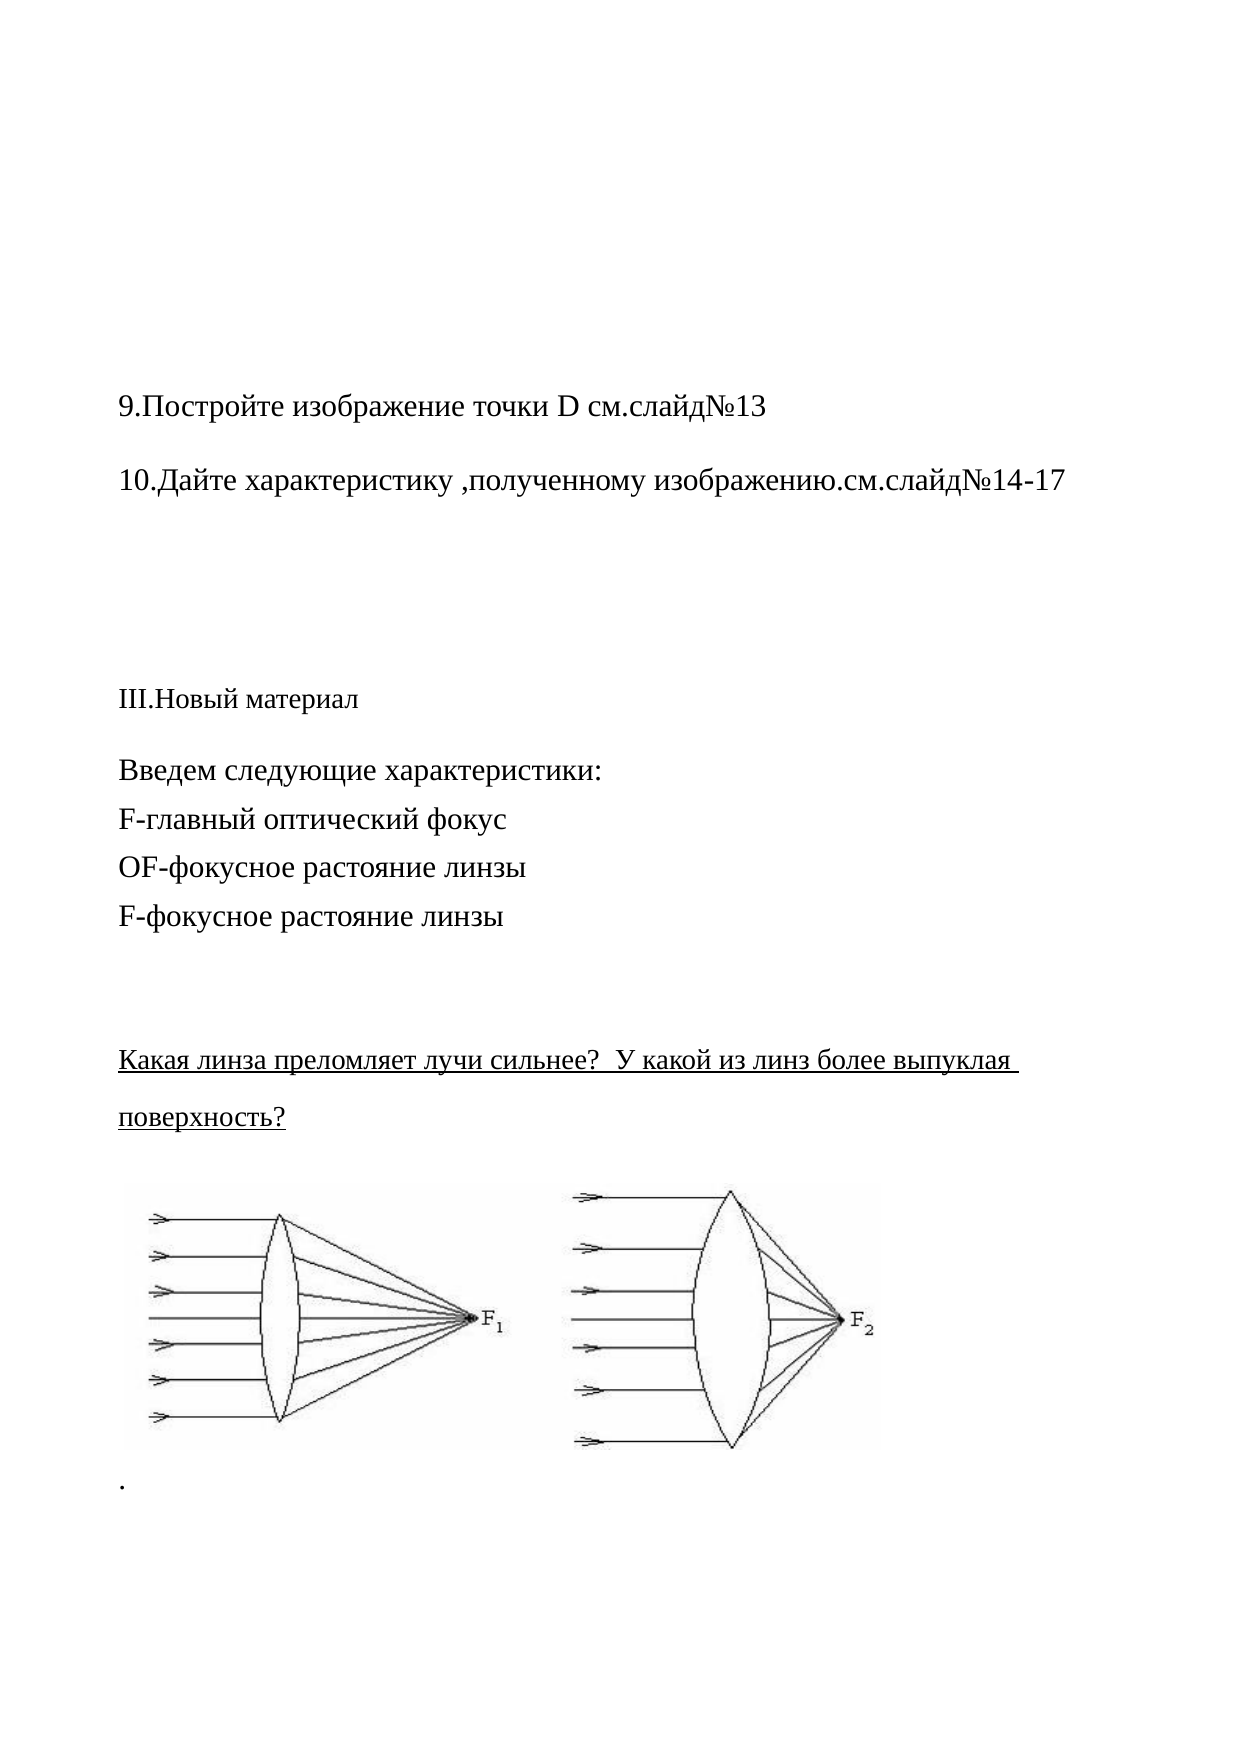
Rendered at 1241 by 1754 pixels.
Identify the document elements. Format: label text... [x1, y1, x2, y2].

text F-фокусное растояние линзы [118, 897, 1122, 933]
text 9.Постройте изображение точки D см.слайд№13 [118, 387, 1122, 449]
text III.Новый материал [118, 682, 1122, 739]
text 10.Дайте характеристику ,полученному изображению.см.слайд№14-17 [118, 461, 1122, 524]
text F-главный оптический фокус [118, 800, 1122, 836]
text Какая линза преломляет лучи сильнее? У какой из линз более выпуклая поверхность? [118, 1042, 1122, 1157]
picture [124, 1183, 881, 1450]
text Введем следующие характеристики: [118, 752, 1122, 787]
text ОF-фокусное растояние линзы [118, 848, 1122, 884]
text . [118, 1460, 1122, 1496]
